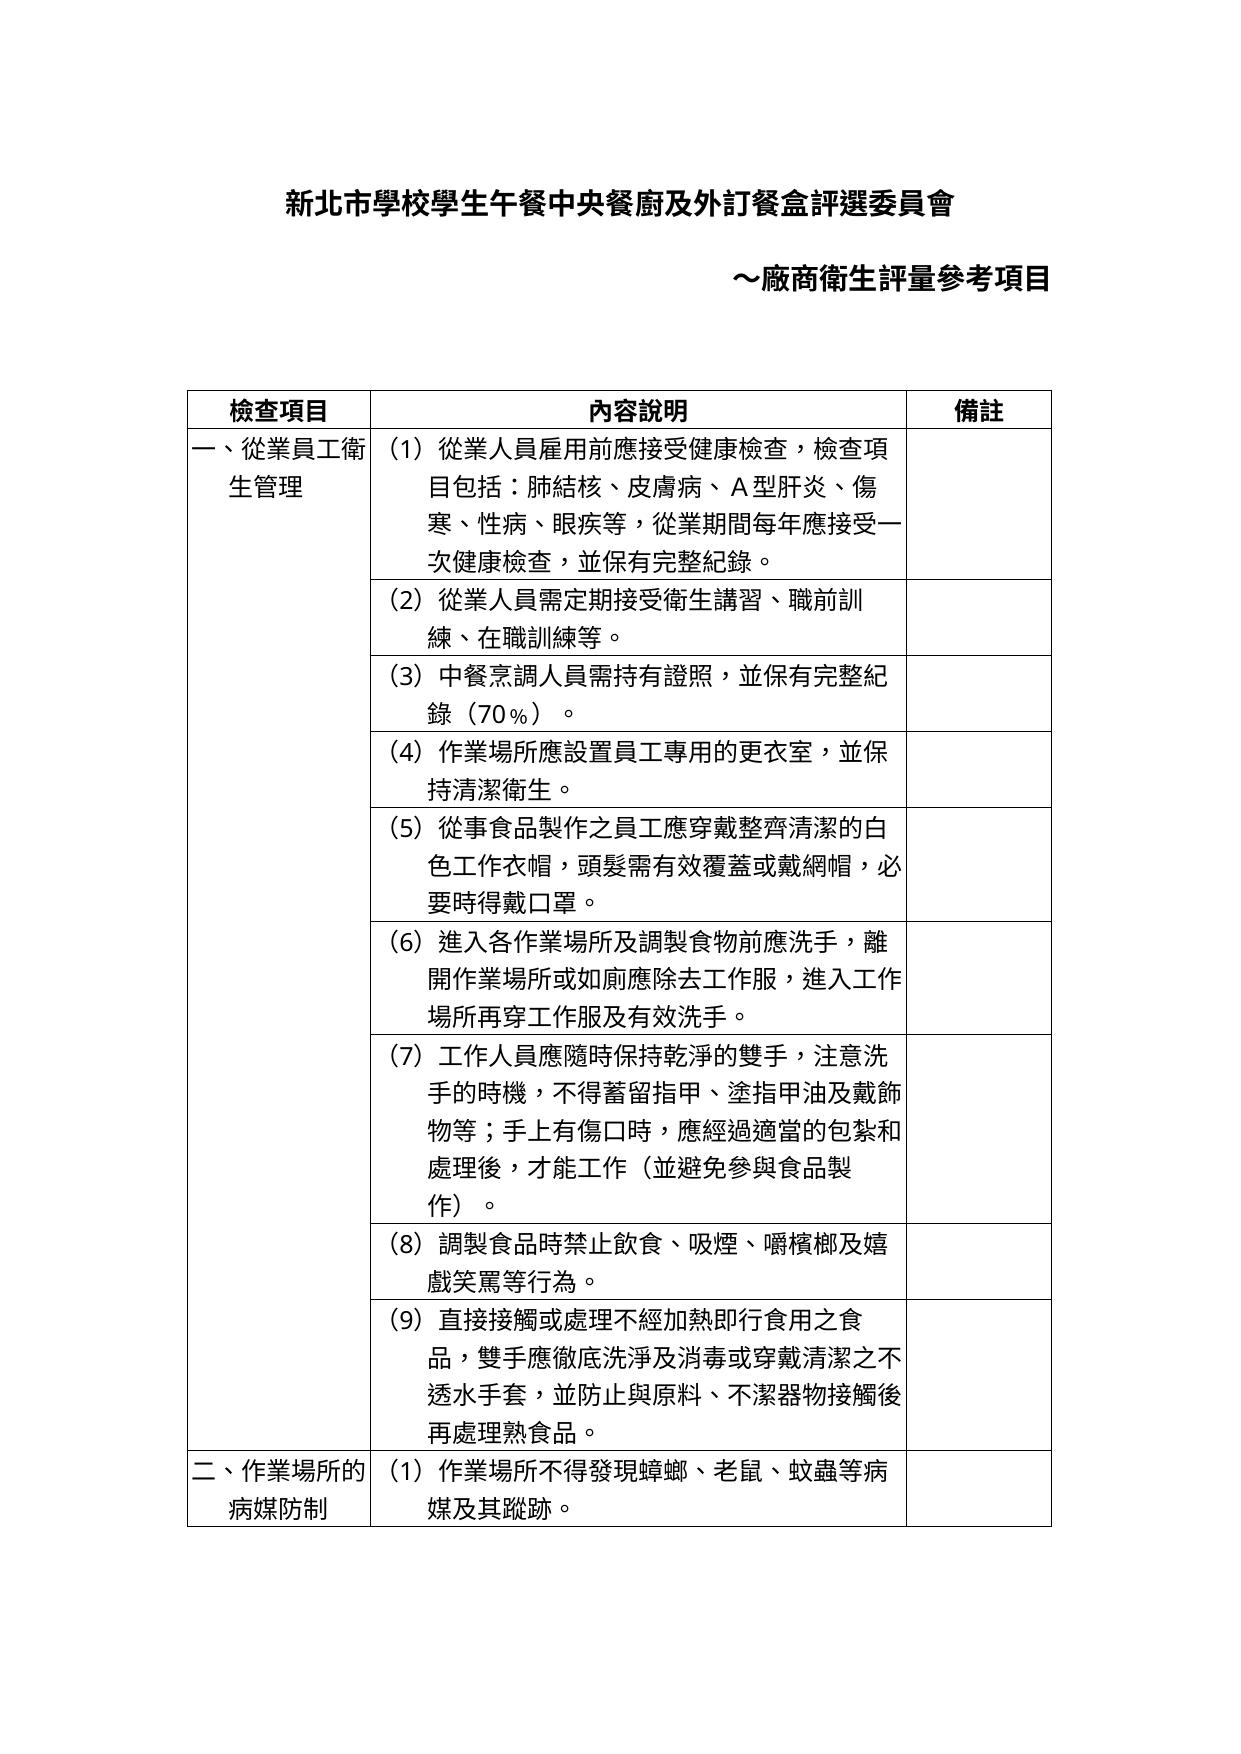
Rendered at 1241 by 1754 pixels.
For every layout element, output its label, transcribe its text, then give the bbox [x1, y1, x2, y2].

table_header 內容說明 [371, 391, 906, 428]
table_cell 二、作業場所的病媒防制 [188, 1451, 370, 1526]
table_cell （2）從業人員需定期接受衛生講習、職前訓練、在職訓練等。 [371, 580, 906, 655]
table_cell [907, 1451, 1051, 1526]
table_cell [907, 808, 1051, 921]
table_cell （7）工作人員應隨時保持乾淨的雙手，注意洗手的時機，不得蓄留指甲、塗指甲油及戴飾物等；手上有傷口時，應經過適當的包紮和處理後，才能工作（並避免參與食品製作）。 [371, 1035, 906, 1223]
table_cell （8）調製食品時禁止飲食、吸煙、嚼檳榔及嬉戲笑罵等行為。 [371, 1224, 906, 1299]
table_cell （9）直接接觸或處理不經加熱即行食用之食品，雙手應徹底洗淨及消毒或穿戴清潔之不透水手套，並防止與原料、不潔器物接觸後再處理熟食品。 [371, 1300, 906, 1450]
table_cell [907, 1300, 1051, 1450]
text 新北市學校學生午餐中央餐廚及外訂餐盒評選委員會 [187, 164, 1053, 239]
table_cell [907, 429, 1051, 579]
table_header 檢查項目 [188, 391, 370, 428]
text ～廠商衛生評量參考項目 [274, 239, 1053, 314]
table_cell （3）中餐烹調人員需持有證照，並保有完整紀錄（70﹪）。 [371, 656, 906, 731]
table_cell （6）進入各作業場所及調製食物前應洗手，離開作業場所或如廁應除去工作服，進入工作場所再穿工作服及有效洗手。 [371, 922, 906, 1034]
table_cell [907, 656, 1051, 731]
table_cell [907, 580, 1051, 655]
table_cell 一、從業員工衛生管理 [188, 429, 370, 1450]
table_cell [907, 732, 1051, 807]
table_cell [907, 922, 1051, 1034]
table_cell [907, 1224, 1051, 1299]
table_cell （5）從事食品製作之員工應穿戴整齊清潔的白色工作衣帽，頭髮需有效覆蓋或戴網帽，必要時得戴口罩。 [371, 808, 906, 921]
table_cell （1）作業場所不得發現蟑螂、老鼠、蚊蟲等病媒及其蹤跡。 [371, 1451, 906, 1526]
table_cell （1）從業人員雇用前應接受健康檢查，檢查項目包括：肺結核、皮膚病、Ａ型肝炎、傷寒、性病、眼疾等，從業期間每年應接受一次健康檢查，並保有完整紀錄。 [371, 429, 906, 579]
table_header 備註 [907, 391, 1051, 428]
table_cell [907, 1035, 1051, 1223]
table_cell （4）作業場所應設置員工專用的更衣室，並保持清潔衛生。 [371, 732, 906, 807]
